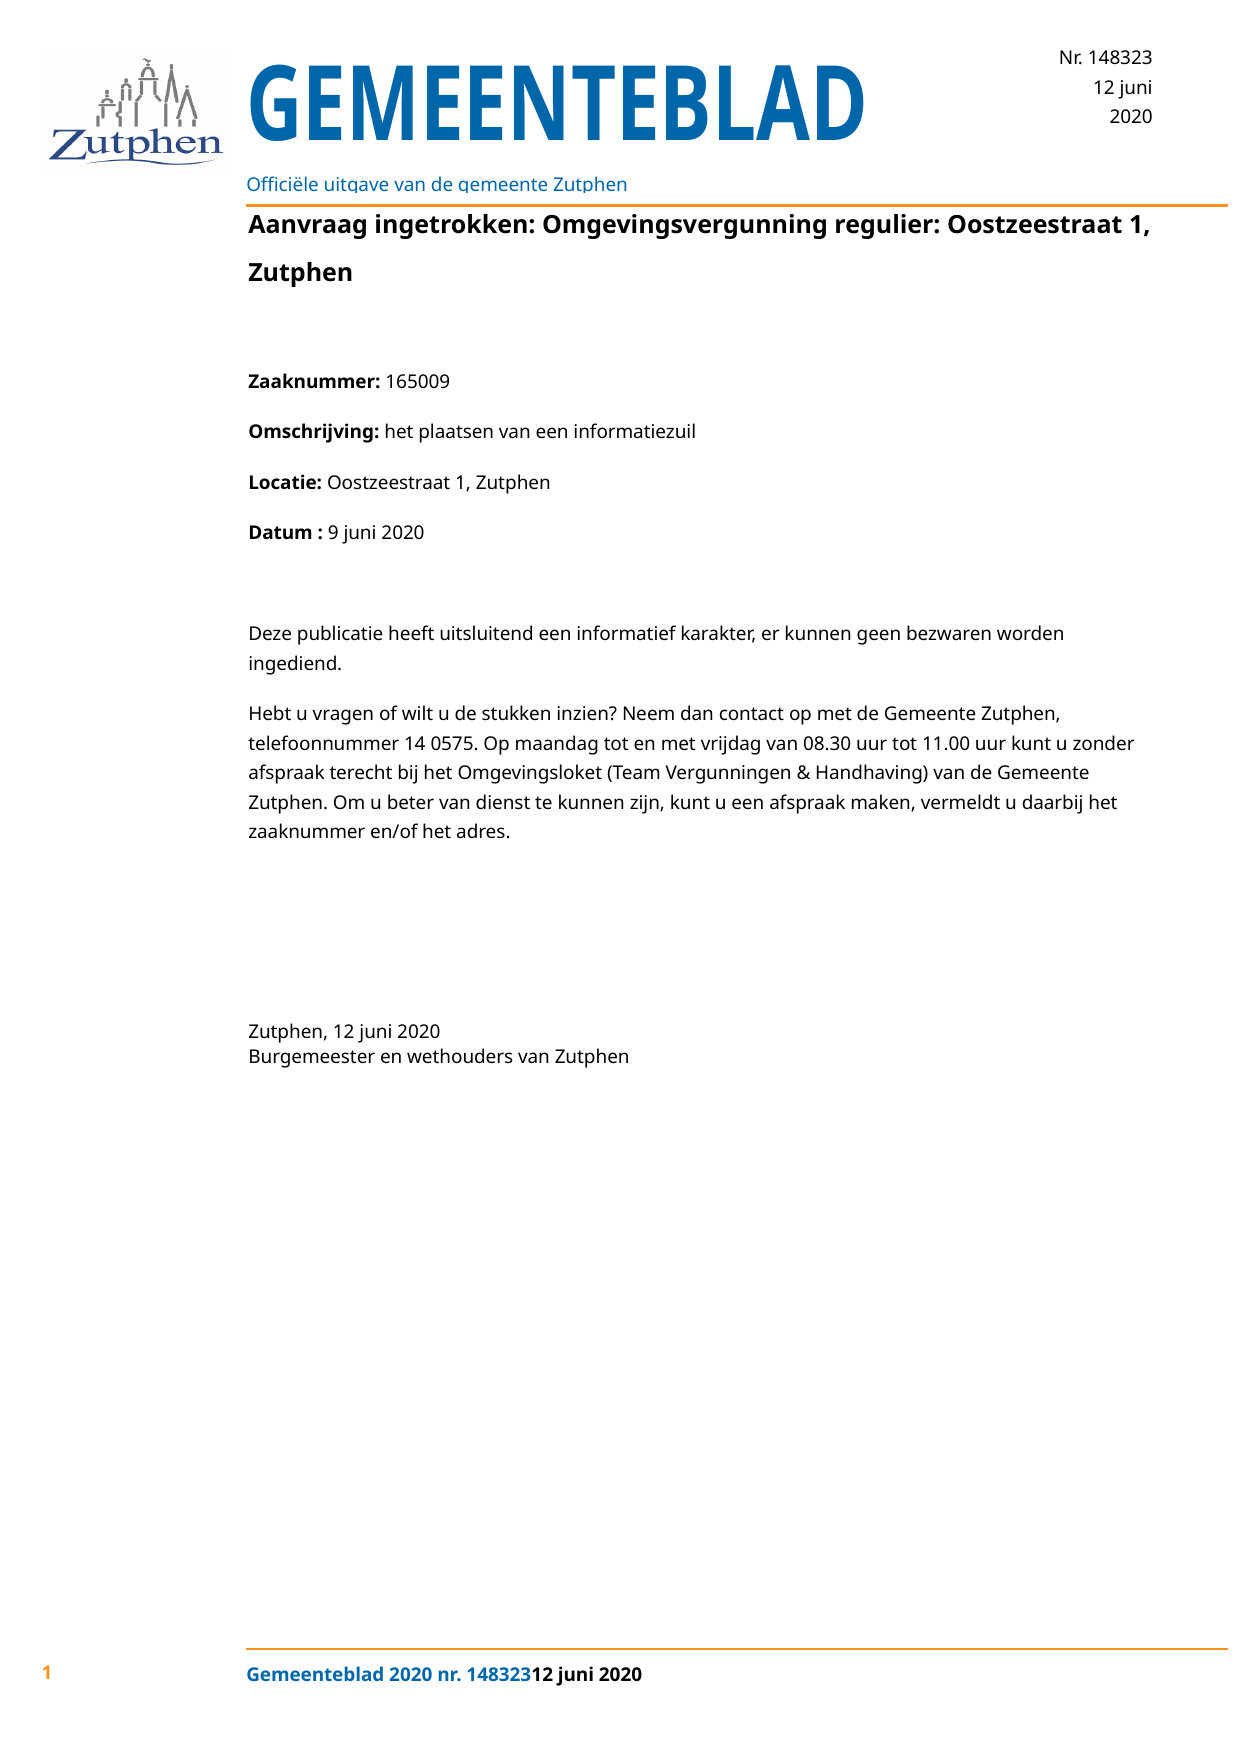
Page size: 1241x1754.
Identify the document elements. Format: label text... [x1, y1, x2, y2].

text Datum : 9 juni 2020 [248, 519, 1152, 545]
text Zutphen, 12 juni 2020 [248, 1018, 1152, 1043]
text Hebt u vragen of wilt u de stukken inzien? Neem dan contact op met de Gemeente Zutphen, telefoonnummer 14 0575. Op maandag tot en met vrijdag van 08.30 uur tot 11.00 uur kunt u zonder afspraak terecht bij het Omgevingsloket (Team Vergunningen & Handhaving) van de Gemeente Zutphen. Om u beter van dienst te kunnen zijn, kunt u een afspraak maken, vermeldt u daarbij het zaaknummer en/of het adres. [248, 700, 1152, 844]
text Aanvraag ingetrokken: Omgevingsvergunning regulier: Oostzeestraat 1, Zutphen [248, 207, 1152, 288]
picture [41, 47, 231, 172]
text Burgemeester en wethouders van Zutphen [248, 1043, 1152, 1069]
text Locatie: Oostzeestraat 1, Zutphen [248, 469, 1152, 495]
text Deze publicatie heeft uitsluitend een informatief karakter, er kunnen geen bezwaren worden ingediend. [248, 620, 1152, 676]
text Omschrijving: het plaatsen van een informatiezuil [248, 419, 1152, 444]
text Zaaknummer: 165009 [248, 368, 1152, 394]
